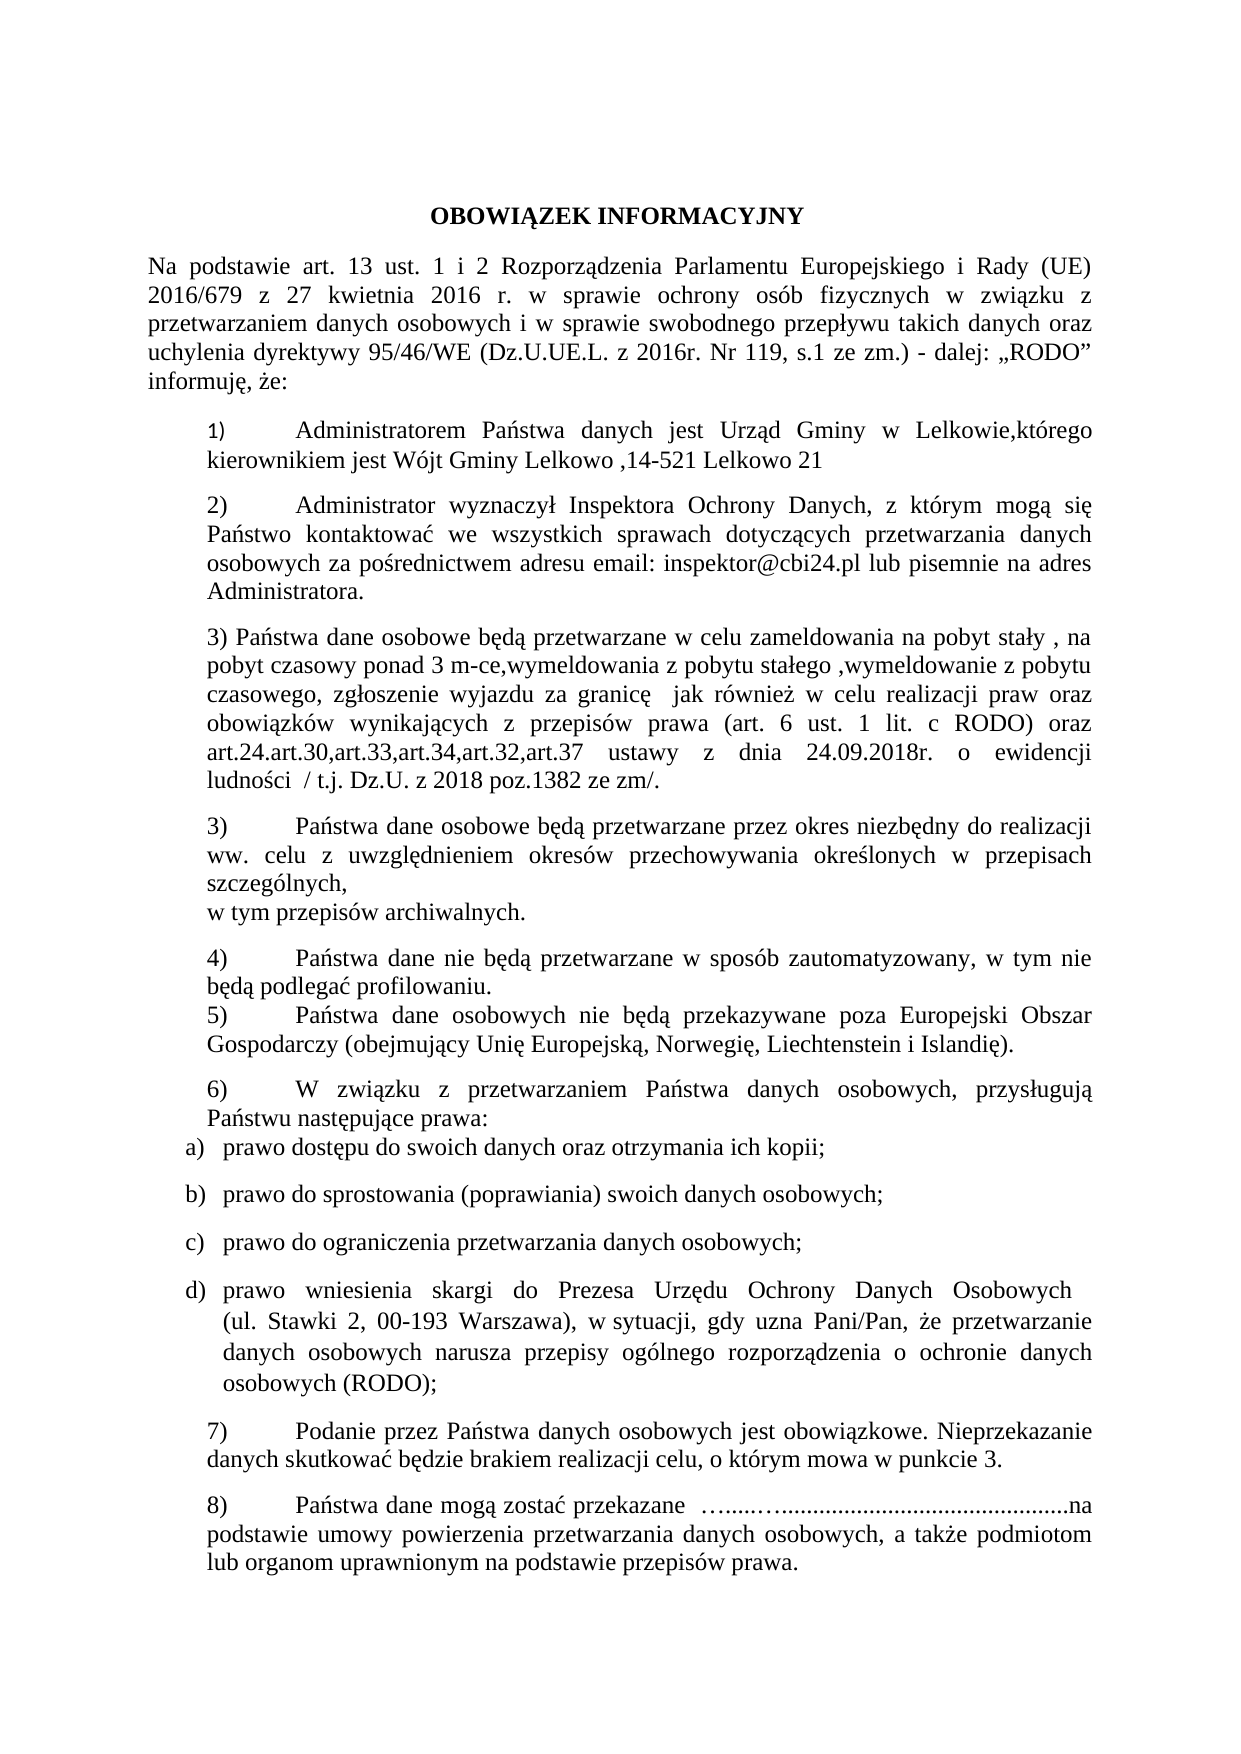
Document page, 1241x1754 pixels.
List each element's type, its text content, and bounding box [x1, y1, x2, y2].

list Administratorem Państwa danych jest Urząd Gminy w Lelkowie,którego kierownikiem jest Wójt Gminy Lelkowo ,14-521 Lelkowo 21 [207, 416, 1093, 473]
list Państwa dane mogą zostać przekazane ….....…..............................................na podstawie umowy powierzenia przetwarzania danych osobowych, a także podmiotom lub organom uprawnionym na podstawie przepisów prawa. [207, 1490, 1093, 1576]
text Na podstawie art. 13 ust. 1 i 2 Rozporządzenia Parlamentu Europejskiego i Rady (UE) 2016/679 z 27 kwietnia 2016 r. w sprawie ochrony osób fizycznych w związku z przetwarzaniem danych osobowych i w sprawie swobodnego przepływu takich danych oraz uchylenia dyrektywy 95/46/WE (Dz.U.UE.L. z 2016r. Nr 119, s.1 ze zm.) - dalej: „RODO” informuję, że: [148, 251, 1093, 395]
list Państwa dane osobowych nie będą przekazywane poza Europejski Obszar Gospodarczy (obejmujący Unię Europejską, Norwegię, Liechtenstein i Islandię). [207, 1000, 1093, 1058]
list prawo dostępu do swoich danych oraz otrzymania ich kopii; [185, 1132, 1093, 1161]
list Państwa dane osobowe będą przetwarzane przez okres niezbędny do realizacji ww. celu z uwzględnieniem okresów przechowywania określonych w przepisach szczególnych, w tym przepisów archiwalnych. [207, 811, 1093, 926]
list W związku z przetwarzaniem Państwa danych osobowych, przysługują Państwu następujące prawa: [207, 1074, 1093, 1132]
text OBOWIĄZEK INFORMACYJNY [148, 201, 1093, 230]
list prawo do ograniczenia przetwarzania danych osobowych; [185, 1227, 1093, 1256]
list prawo do sprostowania (poprawiania) swoich danych osobowych; [185, 1179, 1093, 1208]
list prawo wniesienia skargi do Prezesa Urzędu Ochrony Danych Osobowych (ul. Stawki 2, 00-193 Warszawa), w sytuacji, gdy uzna Pani/Pan, że przetwarzanie danych osobowych narusza przepisy ogólnego rozporządzenia o ochronie danych osobowych (RODO); [185, 1275, 1093, 1397]
list Państwa dane nie będą przetwarzane w sposób zautomatyzowany, w tym nie będą podlegać profilowaniu. [207, 943, 1093, 1000]
list Podanie przez Państwa danych osobowych jest obowiązkowe. Nieprzekazanie danych skutkować będzie brakiem realizacji celu, o którym mowa w punkcie 3. [207, 1416, 1093, 1473]
list Administrator wyznaczył Inspektora Ochrony Danych, z którym mogą się Państwo kontaktować we wszystkich sprawach dotyczących przetwarzania danych osobowych za pośrednictwem adresu email: inspektor@cbi24.pl lub pisemnie na adres Administratora. [207, 490, 1093, 605]
list 3) Państwa dane osobowe będą przetwarzane w celu zameldowania na pobyt stały , na pobyt czasowy ponad 3 m-ce,wymeldowania z pobytu stałego ,wymeldowanie z pobytu czasowego, zgłoszenie wyjazdu za granicę jak również w celu realizacji praw oraz obowiązków wynikających z przepisów prawa (art. 6 ust. 1 lit. c RODO) oraz art.24.art.30,art.33,art.34,art.32,art.37 ustawy z dnia 24.09.2018r. o ewidencji ludności / t.j. Dz.U. z 2018 poz.1382 ze zm/. [207, 622, 1093, 794]
